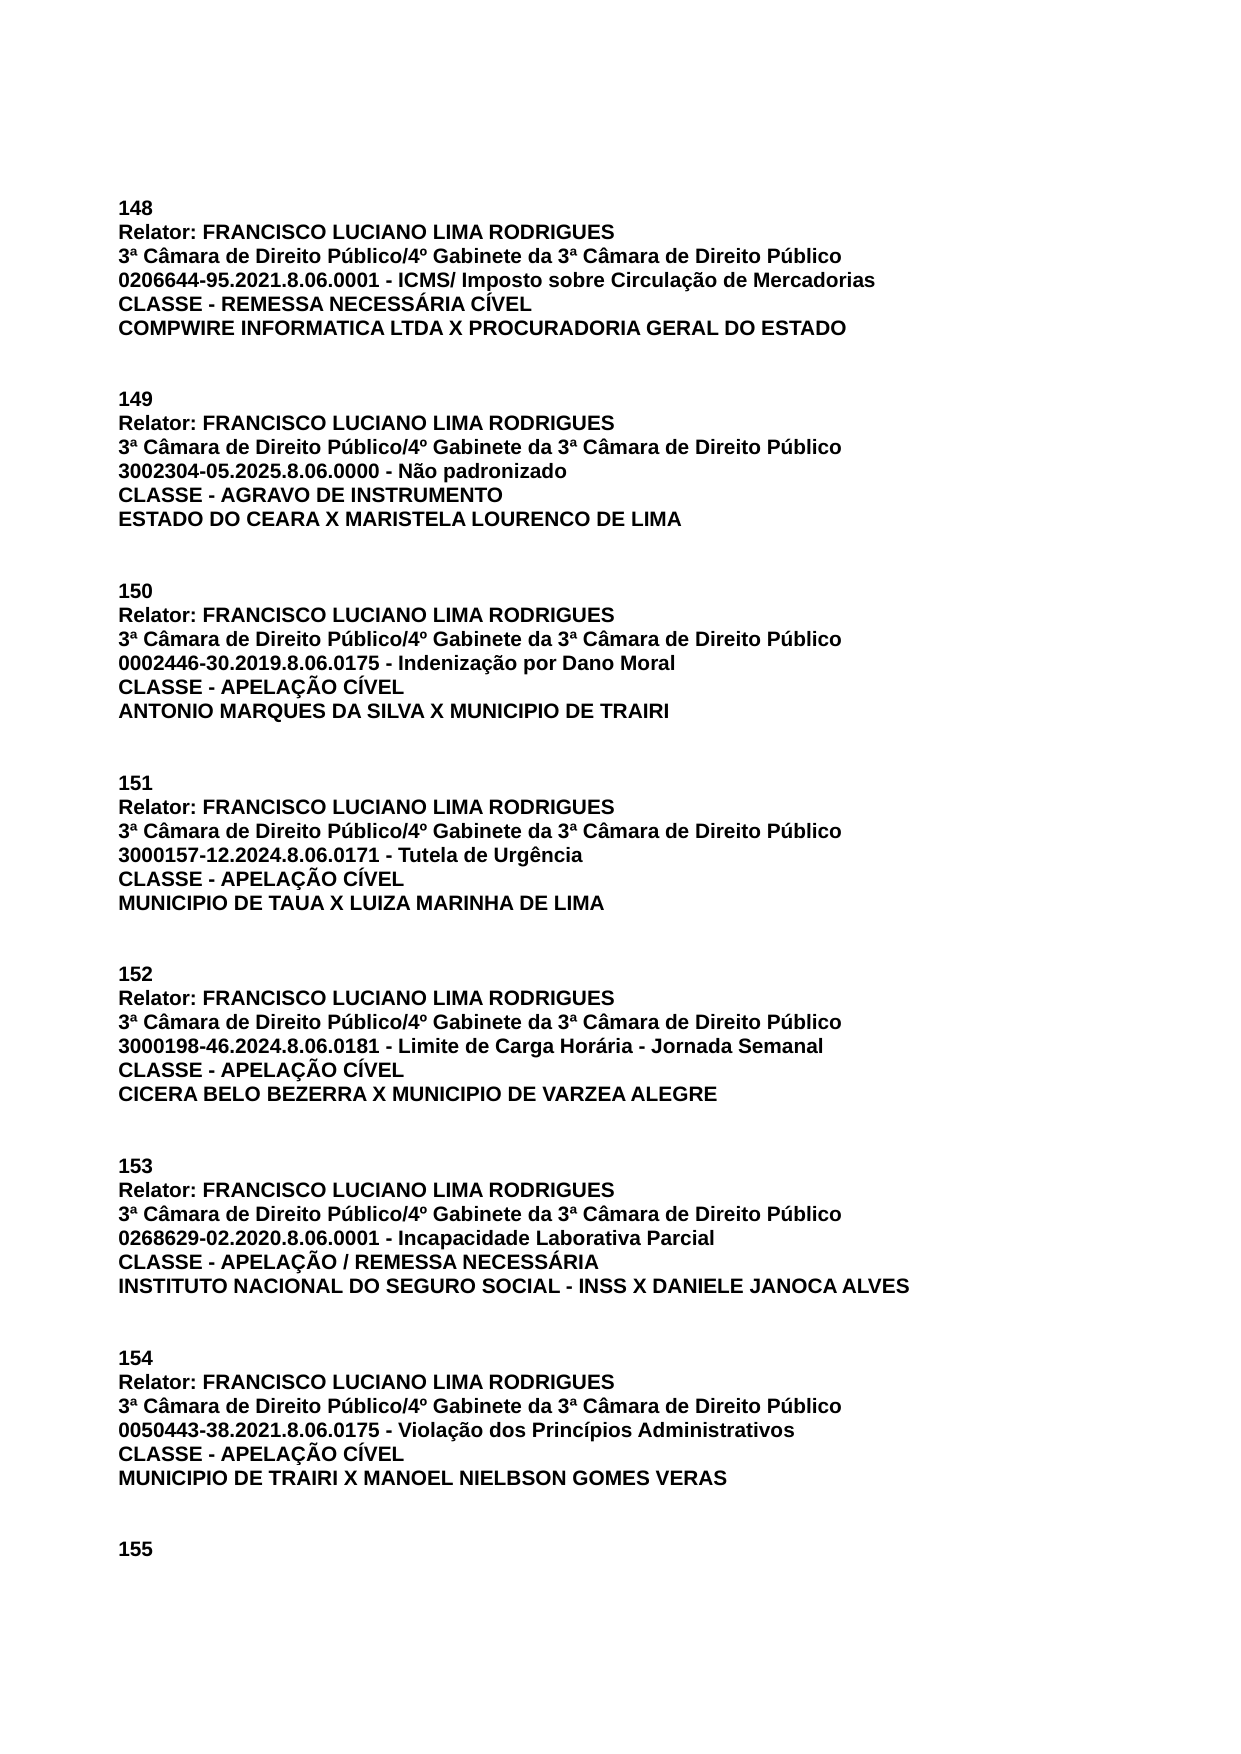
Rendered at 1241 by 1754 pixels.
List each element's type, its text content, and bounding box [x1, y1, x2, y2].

text Relator: FRANCISCO LUCIANO LIMA RODRIGUES [118, 794, 1122, 818]
text CLASSE - APELAÇÃO CÍVEL [118, 675, 1122, 699]
text 3ª Câmara de Direito Público/4º Gabinete da 3ª Câmara de Direito Público [118, 435, 1122, 459]
text Relator: FRANCISCO LUCIANO LIMA RODRIGUES [118, 603, 1122, 627]
text Relator: FRANCISCO LUCIANO LIMA RODRIGUES [118, 1178, 1122, 1202]
text 0050443-38.2021.8.06.0175 - Violação dos Princípios Administrativos [118, 1417, 1122, 1441]
text 148 [118, 196, 1122, 219]
text CLASSE - APELAÇÃO / REMESSA NECESSÁRIA [118, 1250, 1122, 1274]
text 3ª Câmara de Direito Público/4º Gabinete da 3ª Câmara de Direito Público [118, 243, 1122, 267]
text 0268629-02.2020.8.06.0001 - Incapacidade Laborativa Parcial [118, 1226, 1122, 1250]
text MUNICIPIO DE TAUA X LUIZA MARINHA DE LIMA [118, 890, 1122, 914]
text 152 [118, 962, 1122, 986]
text INSTITUTO NACIONAL DO SEGURO SOCIAL - INSS X DANIELE JANOCA ALVES [118, 1274, 1122, 1298]
text CLASSE - APELAÇÃO CÍVEL [118, 1058, 1122, 1082]
text ANTONIO MARQUES DA SILVA X MUNICIPIO DE TRAIRI [118, 699, 1122, 723]
text Relator: FRANCISCO LUCIANO LIMA RODRIGUES [118, 986, 1122, 1010]
text CLASSE - REMESSA NECESSÁRIA CÍVEL [118, 291, 1122, 315]
text 3002304-05.2025.8.06.0000 - Não padronizado [118, 459, 1122, 483]
text 3000157-12.2024.8.06.0171 - Tutela de Urgência [118, 842, 1122, 866]
text CICERA BELO BEZERRA X MUNICIPIO DE VARZEA ALEGRE [118, 1082, 1122, 1106]
text CLASSE - APELAÇÃO CÍVEL [118, 866, 1122, 890]
text 3000198-46.2024.8.06.0181 - Limite de Carga Horária - Jornada Semanal [118, 1034, 1122, 1058]
text 3ª Câmara de Direito Público/4º Gabinete da 3ª Câmara de Direito Público [118, 1010, 1122, 1034]
text 149 [118, 387, 1122, 411]
text COMPWIRE INFORMATICA LTDA X PROCURADORIA GERAL DO ESTADO [118, 315, 1122, 339]
text CLASSE - AGRAVO DE INSTRUMENTO [118, 483, 1122, 507]
text Relator: FRANCISCO LUCIANO LIMA RODRIGUES [118, 1369, 1122, 1393]
text 0206644-95.2021.8.06.0001 - ICMS/ Imposto sobre Circulação de Mercadorias [118, 267, 1122, 291]
text 3ª Câmara de Direito Público/4º Gabinete da 3ª Câmara de Direito Público [118, 1393, 1122, 1417]
text Relator: FRANCISCO LUCIANO LIMA RODRIGUES [118, 411, 1122, 435]
text CLASSE - APELAÇÃO CÍVEL [118, 1441, 1122, 1465]
text 155 [118, 1537, 1122, 1561]
text 153 [118, 1154, 1122, 1178]
text 3ª Câmara de Direito Público/4º Gabinete da 3ª Câmara de Direito Público [118, 818, 1122, 842]
text 151 [118, 771, 1122, 794]
text ESTADO DO CEARA X MARISTELA LOURENCO DE LIMA [118, 507, 1122, 531]
text 3ª Câmara de Direito Público/4º Gabinete da 3ª Câmara de Direito Público [118, 1202, 1122, 1226]
text 3ª Câmara de Direito Público/4º Gabinete da 3ª Câmara de Direito Público [118, 627, 1122, 651]
text 0002446-30.2019.8.06.0175 - Indenização por Dano Moral [118, 651, 1122, 675]
text 150 [118, 579, 1122, 603]
text 154 [118, 1346, 1122, 1369]
text MUNICIPIO DE TRAIRI X MANOEL NIELBSON GOMES VERAS [118, 1465, 1122, 1489]
text Relator: FRANCISCO LUCIANO LIMA RODRIGUES [118, 219, 1122, 243]
